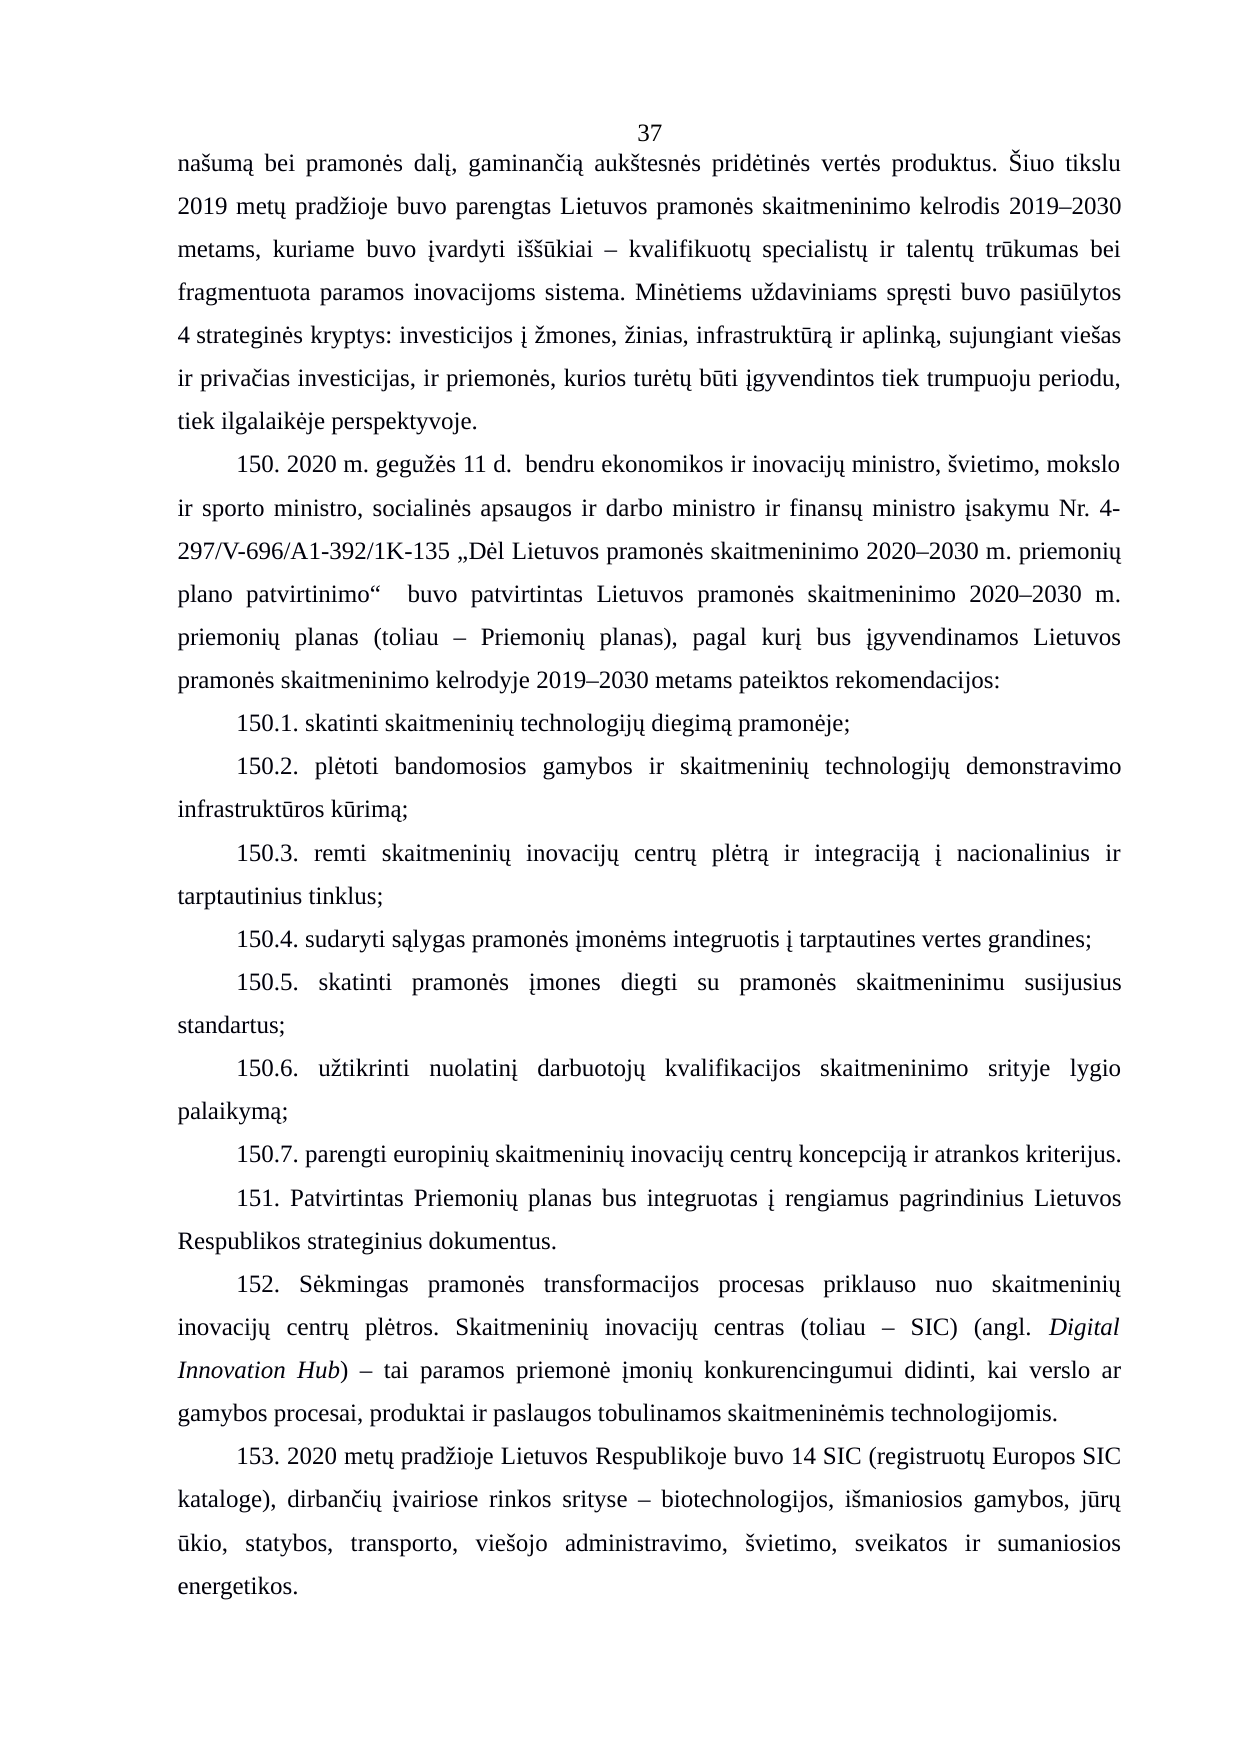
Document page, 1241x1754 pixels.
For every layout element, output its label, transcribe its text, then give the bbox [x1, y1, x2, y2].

text 150.4. sudaryti sąlygas pramonės įmonėms integruotis į tarptautines vertes grandines; [177, 924, 1122, 953]
text 153. 2020 metų pradžioje Lietuvos Respublikoje buvo 14 SIC (registruotų Europos SIC kataloge), dirbančių įvairiose rinkos srityse – biotechnologijos, išmaniosios gamybos, jūrų ūkio, statybos, transporto, viešojo administravimo, švietimo, sveikatos ir sumaniosios energetikos. [177, 1441, 1122, 1599]
text 150.5. skatinti pramonės įmones diegti su pramonės skaitmeninimu susijusius standartus; [177, 967, 1122, 1039]
text 150.3. remti skaitmeninių inovacijų centrų plėtrą ir integraciją į nacionalinius ir tarptautinius tinklus; [177, 838, 1122, 909]
text našumą bei pramonės dalį, gaminančią aukštesnės pridėtinės vertės produktus. Šiuo tikslu 2019 metų pradžioje buvo parengtas Lietuvos pramonės skaitmeninimo kelrodis 2019–2030 metams, kuriame buvo įvardyti iššūkiai – kvalifikuotų specialistų ir talentų trūkumas bei fragmentuota paramos inovacijoms sistema. Minėtiems uždaviniams spręsti buvo pasiūlytos 4 strateginės kryptys: investicijos į žmones, žinias, infrastruktūrą ir aplinką, sujungiant viešas ir privačias investicijas, ir priemonės, kurios turėtų būti įgyvendintos tiek trumpuoju periodu, tiek ilgalaikėje perspektyvoje. [177, 148, 1122, 435]
text 150.1. skatinti skaitmeninių technologijų diegimą pramonėje; [177, 708, 1122, 737]
text 151. Patvirtintas Priemonių planas bus integruotas į rengiamus pagrindinius Lietuvos Respublikos strateginius dokumentus. [177, 1183, 1122, 1254]
text 150.7. parengti europinių skaitmeninių inovacijų centrų koncepciją ir atrankos kriterijus. [177, 1139, 1122, 1168]
text 152. Sėkmingas pramonės transformacijos procesas priklauso nuo skaitmeninių inovacijų centrų plėtros. Skaitmeninių inovacijų centras (toliau – SIC) (angl. Digital Innovation Hub) – tai paramos priemonė įmonių konkurencingumui didinti, kai verslo ar gamybos procesai, produktai ir paslaugos tobulinamos skaitmeninėmis technologijomis. [177, 1269, 1122, 1427]
text 150.6. užtikrinti nuolatinį darbuotojų kvalifikacijos skaitmeninimo srityje lygio palaikymą; [177, 1053, 1122, 1125]
text 150. 2020 m. gegužės 11 d. bendru ekonomikos ir inovacijų ministro, švietimo, mokslo ir sporto ministro, socialinės apsaugos ir darbo ministro ir finansų ministro įsakymu Nr. 4-297/V-696/A1-392/1K-135 „Dėl Lietuvos pramonės skaitmeninimo 2020–2030 m. priemonių plano patvirtinimo“ buvo patvirtintas Lietuvos pramonės skaitmeninimo 2020–2030 m. priemonių planas (toliau – Priemonių planas), pagal kurį bus įgyvendinamos Lietuvos pramonės skaitmeninimo kelrodyje 2019–2030 metams pateiktos rekomendacijos: [177, 449, 1122, 694]
text 150.2. plėtoti bandomosios gamybos ir skaitmeninių technologijų demonstravimo infrastruktūros kūrimą; [177, 751, 1122, 823]
